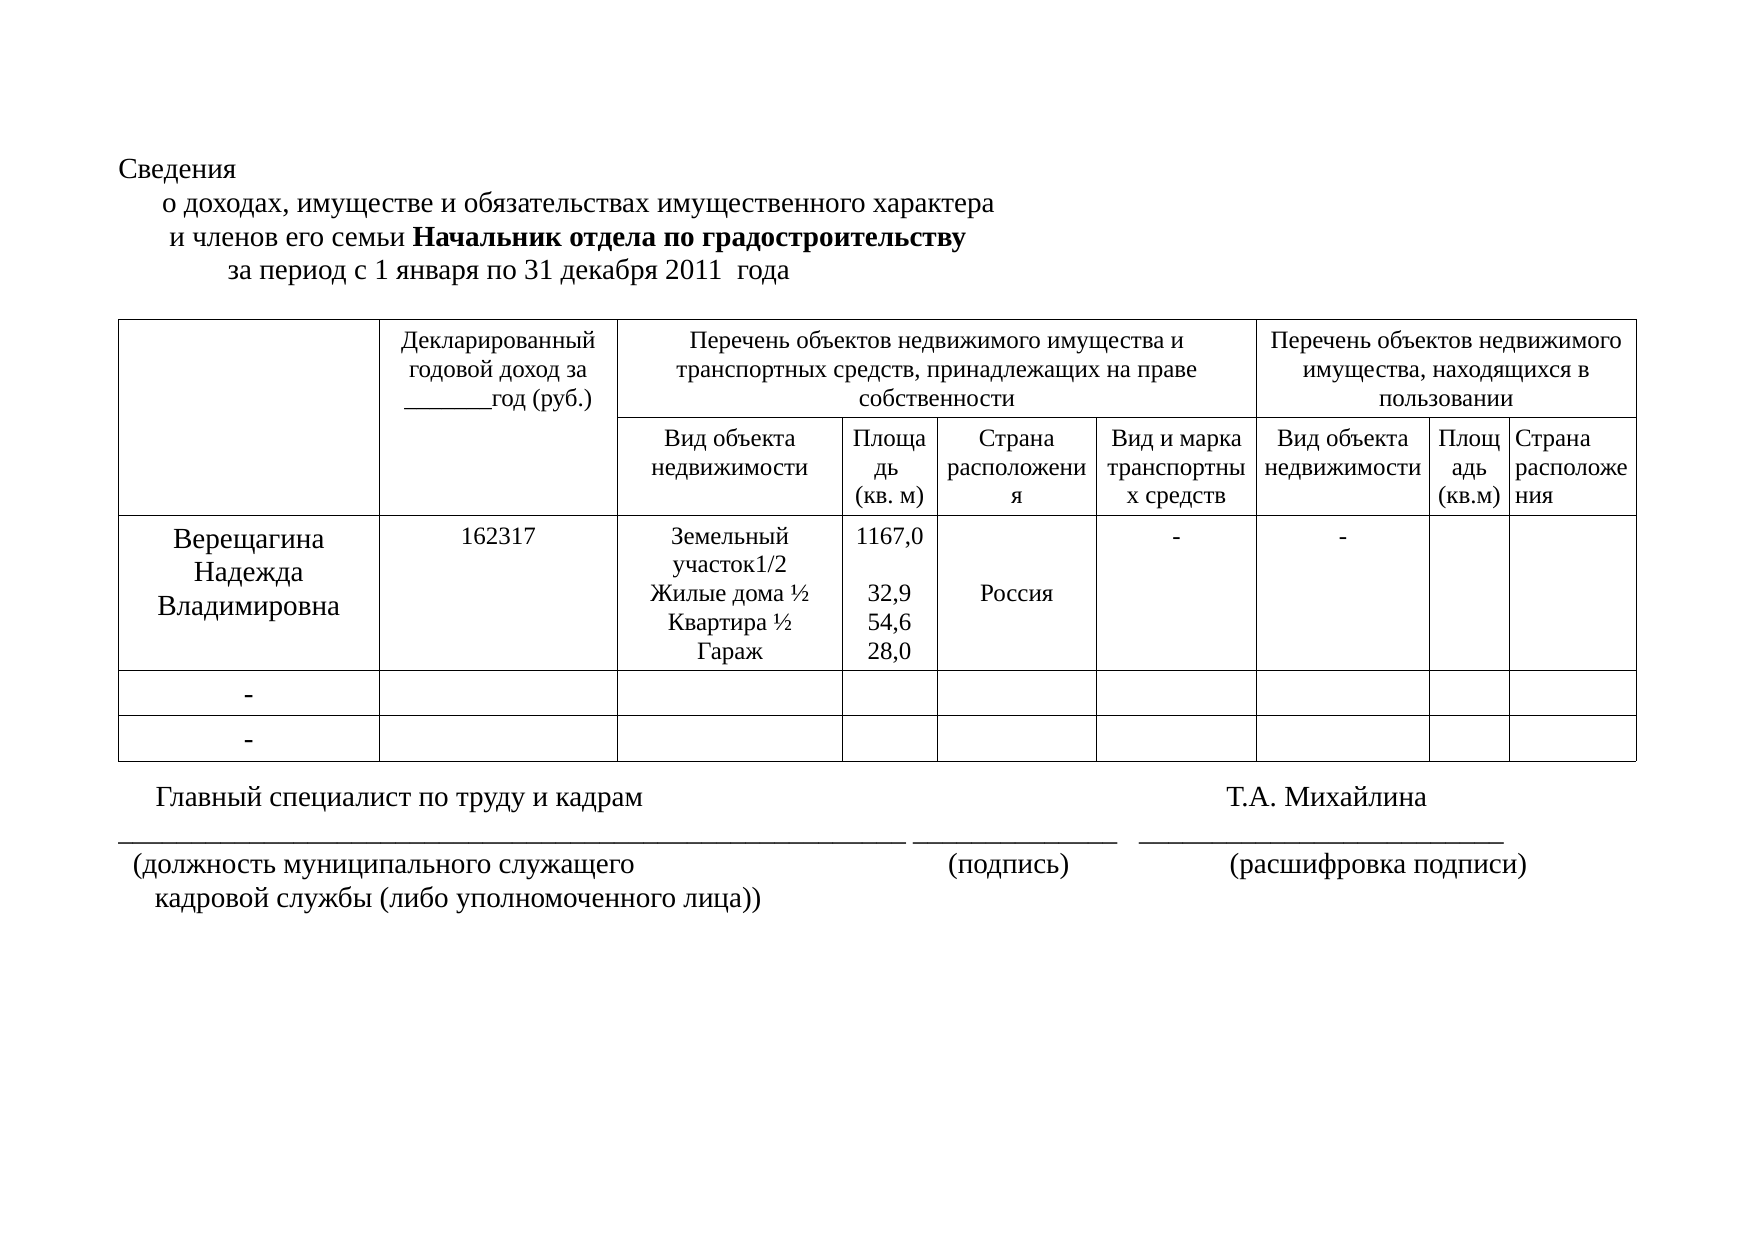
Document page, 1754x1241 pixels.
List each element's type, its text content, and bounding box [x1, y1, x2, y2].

table_cell - [1257, 516, 1429, 670]
table_cell Вид и марка транспортных средств [1097, 418, 1256, 515]
table_cell [843, 671, 937, 715]
table_cell Страна расположения [1510, 418, 1636, 515]
table_cell [1510, 516, 1636, 670]
table_cell Вид объекта недвижимости [618, 418, 842, 515]
table_cell - [119, 716, 379, 761]
table_header [119, 320, 379, 515]
text о доходах, имуществе и обязательствах имущественного характера [118, 185, 1636, 219]
table_cell [938, 671, 1096, 715]
table_cell Земельный участок1/2 Жилые дома ½ Квартира ½ Гараж [618, 516, 842, 670]
table_cell [1430, 516, 1509, 670]
table_cell [1430, 671, 1509, 715]
table_cell - [119, 671, 379, 715]
text ______________________________________________________ ______________ _________________________ [118, 813, 1636, 847]
table_cell [380, 671, 617, 715]
table_header Декларированный годовой доход за _______год (руб.) [380, 320, 617, 515]
table_cell Страна расположения [938, 418, 1096, 515]
table_cell [618, 671, 842, 715]
table_cell Россия [938, 516, 1096, 670]
table_cell [1430, 716, 1509, 761]
text (должность муниципального служащего (подпись) (расшифровка подписи) [118, 847, 1636, 880]
table_header Перечень объектов недвижимого имущества и транспортных средств, принадлежащих на праве собственности [618, 320, 1256, 417]
text Главный специалист по труду и кадрам Т.А. Михайлина [118, 779, 1636, 813]
table_cell [618, 716, 842, 761]
table_cell 1167,0 32,9 54,6 28,0 [843, 516, 937, 670]
table_cell [1097, 716, 1256, 761]
text кадровой службы (либо уполномоченного лица)) [118, 880, 1636, 914]
table_cell [843, 716, 937, 761]
table_cell [1257, 716, 1429, 761]
table_cell - [1097, 516, 1256, 670]
table_cell [1510, 716, 1636, 761]
text за период с 1 января по 31 декабря 2011 года [118, 252, 1636, 286]
table_cell Верещагина Надежда Владимировна [119, 516, 379, 670]
table_cell Площадь (кв. м) [843, 418, 937, 515]
text и членов его семьи Начальник отдела по градостроительству [118, 219, 1636, 252]
table_header Перечень объектов недвижимого имущества, находящихся в пользовании [1257, 320, 1636, 417]
table_cell 162317 [380, 516, 617, 670]
table_cell [1097, 671, 1256, 715]
table_cell [380, 716, 617, 761]
table_cell [938, 716, 1096, 761]
text Сведения [118, 152, 1636, 185]
table_cell [1257, 671, 1429, 715]
table_cell Вид объекта недвижимости [1257, 418, 1429, 515]
table_cell [1510, 671, 1636, 715]
table_cell Площадь (кв.м) [1430, 418, 1509, 515]
